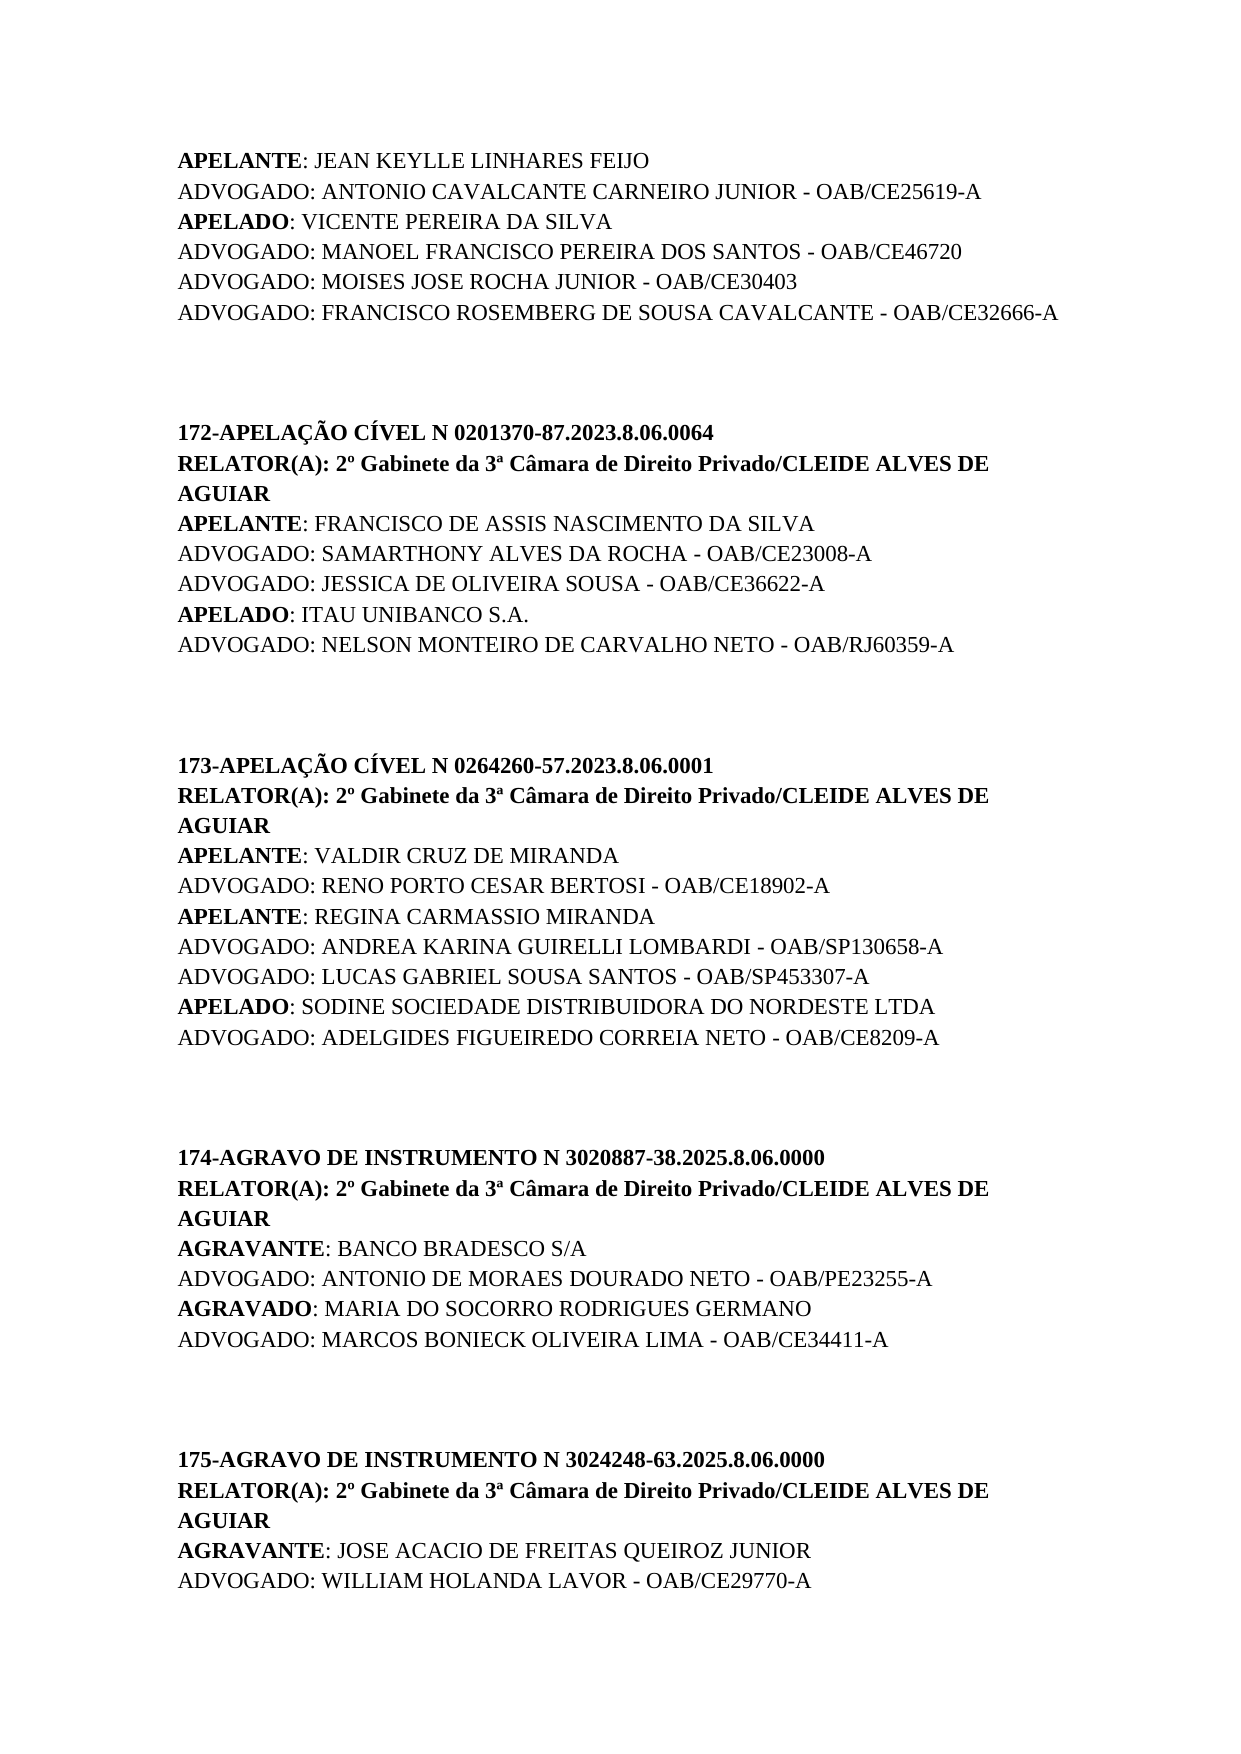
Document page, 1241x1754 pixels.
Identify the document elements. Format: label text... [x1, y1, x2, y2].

text APELANTE: JEAN KEYLLE LINHARES FEIJO ADVOGADO: ANTONIO CAVALCANTE CARNEIRO JUNIOR - OAB/CE25619-A APELADO: VICENTE PEREIRA DA SILVA ADVOGADO: MANOEL FRANCISCO PEREIRA DOS SANTOS - OAB/CE46720 ADVOGADO: MOISES JOSE ROCHA JUNIOR - OAB/CE30403 ADVOGADO: FRANCISCO ROSEMBERG DE SOUSA CAVALCANTE - OAB/CE32666-A 172-APELAÇÃO CÍVEL N 0201370-87.2023.8.06.0064 RELATOR(A): 2º Gabinete da 3ª Câmara de Direito Privado/CLEIDE ALVES DE AGUIAR APELANTE: FRANCISCO DE ASSIS NASCIMENTO DA SILVA ADVOGADO: SAMARTHONY ALVES DA ROCHA - OAB/CE23008-A ADVOGADO: JESSICA DE OLIVEIRA SOUSA - OAB/CE36622-A APELADO: ITAU UNIBANCO S.A. ADVOGADO: NELSON MONTEIRO DE CARVALHO NETO - OAB/RJ60359-A 173-APELAÇÃO CÍVEL N 0264260-57.2023.8.06.0001 RELATOR(A): 2º Gabinete da 3ª Câmara de Direito Privado/CLEIDE ALVES DE AGUIAR APELANTE: VALDIR CRUZ DE MIRANDA ADVOGADO: RENO PORTO CESAR BERTOSI - OAB/CE18902-A APELANTE: REGINA CARMASSIO MIRANDA ADVOGADO: ANDREA KARINA GUIRELLI LOMBARDI - OAB/SP130658-A ADVOGADO: LUCAS GABRIEL SOUSA SANTOS - OAB/SP453307-A APELADO: SODINE SOCIEDADE DISTRIBUIDORA DO NORDESTE LTDA ADVOGADO: ADELGIDES FIGUEIREDO CORREIA NETO - OAB/CE8209-A 174-AGRAVO DE INSTRUMENTO N 3020887-38.2025.8.06.0000 RELATOR(A): 2º Gabinete da 3ª Câmara de Direito Privado/CLEIDE ALVES DE AGUIAR AGRAVANTE: BANCO BRADESCO S/A ADVOGADO: ANTONIO DE MORAES DOURADO NETO - OAB/PE23255-A AGRAVADO: MARIA DO SOCORRO RODRIGUES GERMANO ADVOGADO: MARCOS BONIECK OLIVEIRA LIMA - OAB/CE34411-A 175-AGRAVO DE INSTRUMENTO N 3024248-63.2025.8.06.0000 RELATOR(A): 2º Gabinete da 3ª Câmara de Direito Privado/CLEIDE ALVES DE AGUIAR AGRAVANTE: JOSE ACACIO DE FREITAS QUEIROZ JUNIOR ADVOGADO: WILLIAM HOLANDA LAVOR - OAB/CE29770-A [177, 148, 1063, 1594]
